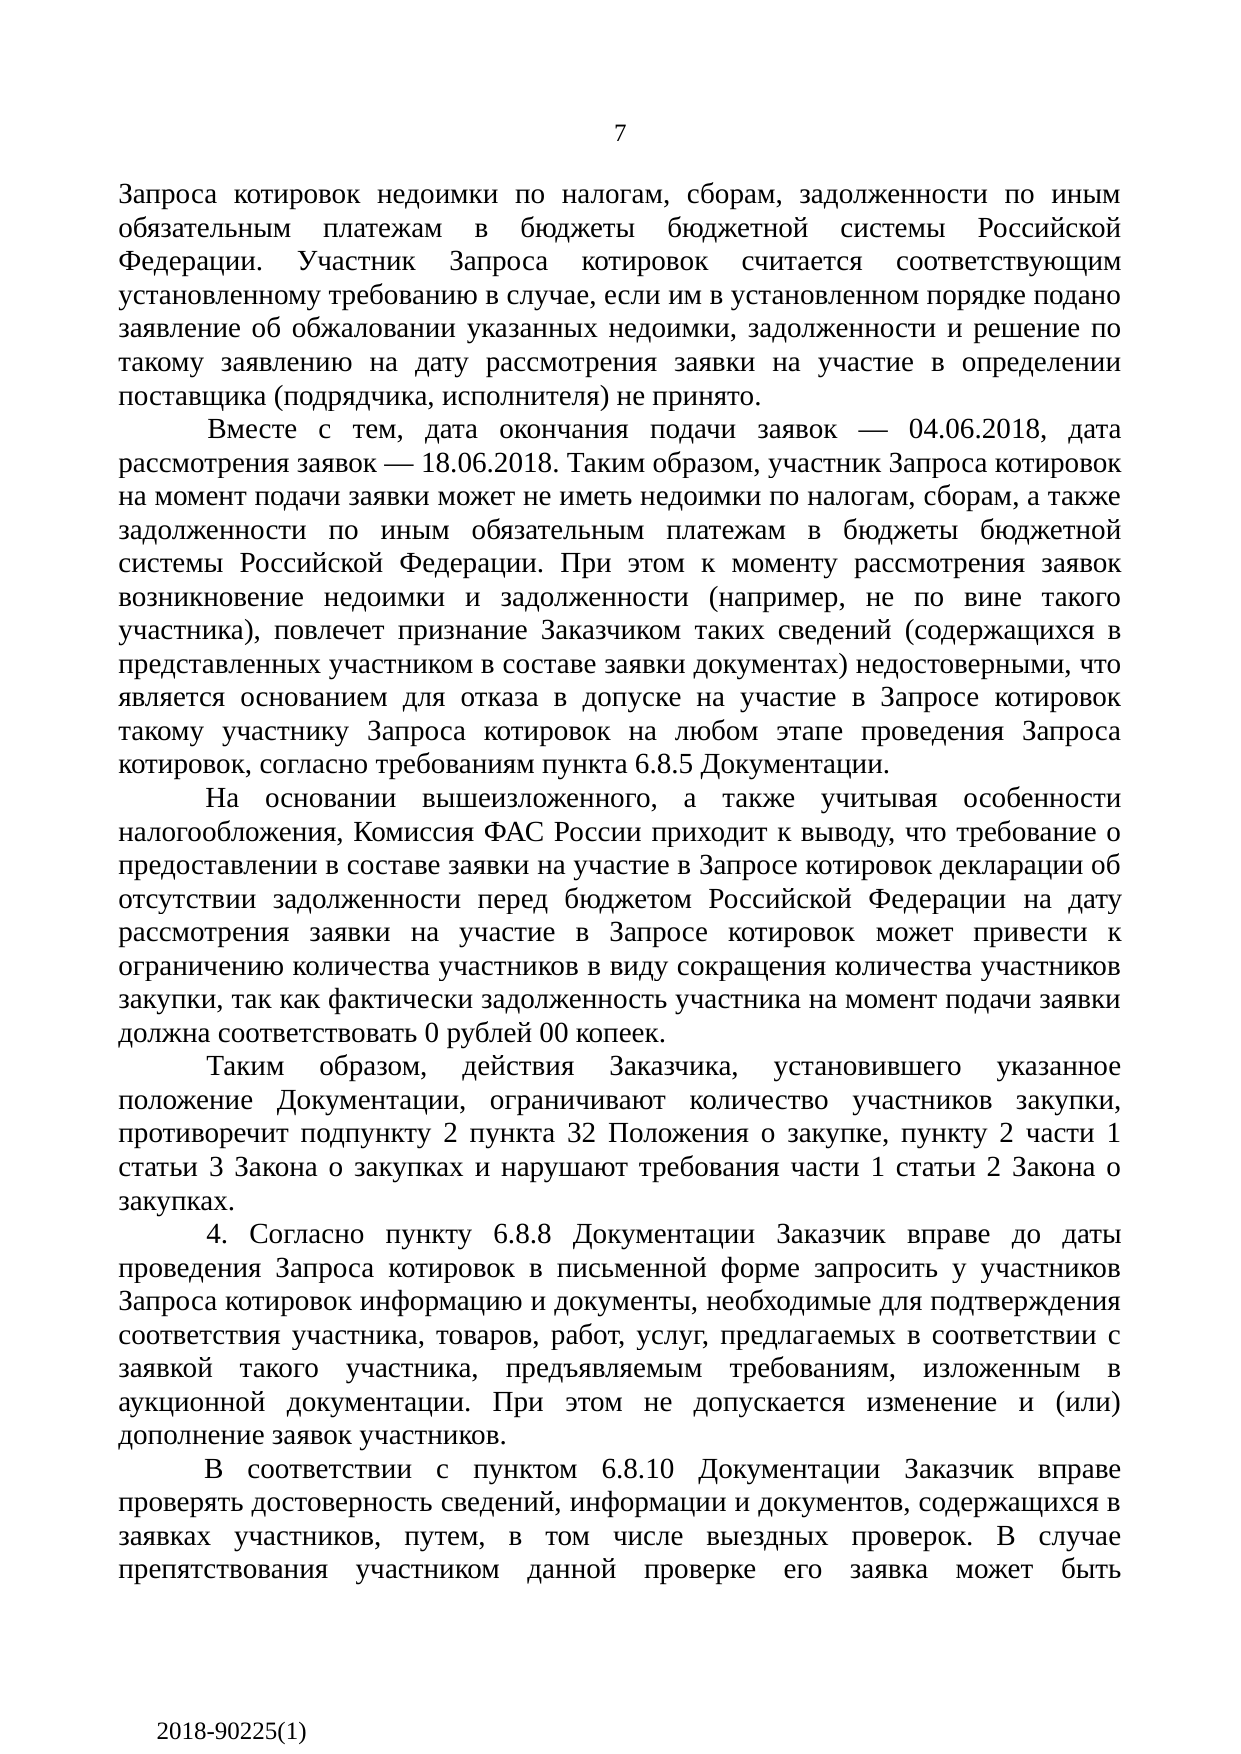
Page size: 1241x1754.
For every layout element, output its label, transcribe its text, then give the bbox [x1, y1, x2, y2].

text На основании вышеизложенного, а также учитывая особенности налогообложения, Комиссия ФАС России приходит к выводу, что требование о предоставлении в составе заявки на участие в Запросе котировок декларации об отсутствии задолженности перед бюджетом Российской Федерации на дату рассмотрения заявки на участие в Запросе котировок может привести к ограничению количества участников в виду сокращения количества участников закупки, так как фактически задолженность участника на момент подачи заявки должна соответствовать 0 рублей 00 копеек. [118, 780, 1122, 1048]
text Запроса котировок недоимки по налогам, сборам, задолженности по иным обязательным платежам в бюджеты бюджетной системы Российской Федерации. Участник Запроса котировок считается соответствующим установленному требованию в случае, если им в установленном порядке подано заявление об обжаловании указанных недоимки, задолженности и решение по такому заявлению на дату рассмотрения заявки на участие в определении поставщика (подрядчика, исполнителя) не принято. [118, 176, 1122, 411]
text 4. Согласно пункту 6.8.8 Документации Заказчик вправе до даты проведения Запроса котировок в письменной форме запросить у участников Запроса котировок информацию и документы, необходимые для подтверждения соответствия участника, товаров, работ, услуг, предлагаемых в соответствии с заявкой такого участника, предъявляемым требованиям, изложенным в аукционной документации. При этом не допускается изменение и (или) дополнение заявок участников. [118, 1216, 1122, 1451]
text Таким образом, действия Заказчика, установившего указанное положение Документации, ограничивают количество участников закупки, противоречит подпункту 2 пункта 32 Положения о закупке, пункту 2 части 1 статьи 3 Закона о закупках и нарушают требования части 1 статьи 2 Закона о закупках. [118, 1048, 1122, 1216]
text Вместе с тем, дата окончания подачи заявок — 04.06.2018, дата рассмотрения заявок — 18.06.2018. Таким образом, участник Запроса котировок на момент подачи заявки может не иметь недоимки по налогам, сборам, а также задолженности по иным обязательным платежам в бюджеты бюджетной системы Российской Федерации. При этом к моменту рассмотрения заявок возникновение недоимки и задолженности (например, не по вине такого участника), повлечет признание Заказчиком таких сведений (содержащихся в представленных участником в составе заявки документах) недостоверными, что является основанием для отказа в допуске на участие в Запросе котировок такому участнику Запроса котировок на любом этапе проведения Запроса котировок, согласно требованиям пункта 6.8.5 Документации. [118, 411, 1122, 780]
text В соответствии с пунктом 6.8.10 Документации Заказчик вправе проверять достоверность сведений, информации и документов, содержащихся в заявках участников, путем, в том числе выездных проверок. В случае препятствования участником данной проверке его заявка может быть [118, 1451, 1122, 1585]
